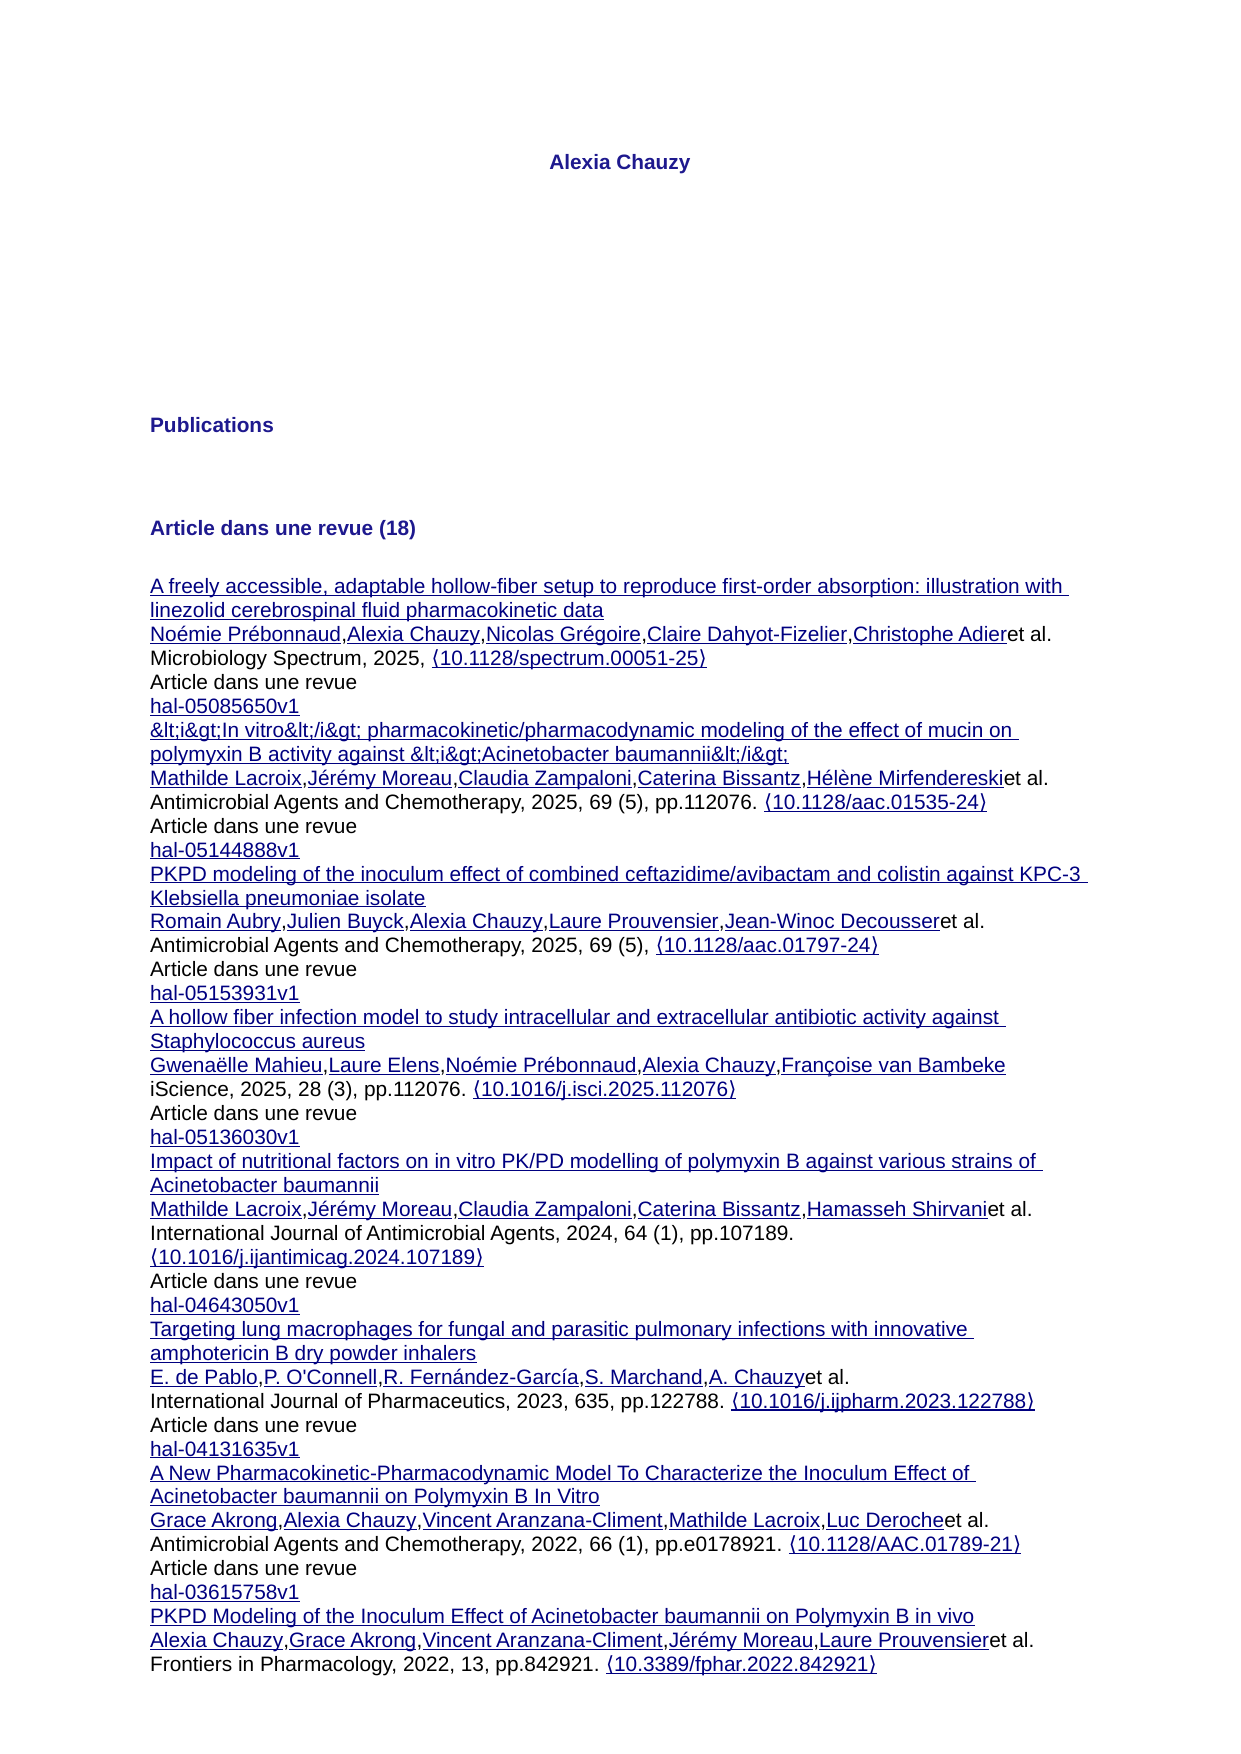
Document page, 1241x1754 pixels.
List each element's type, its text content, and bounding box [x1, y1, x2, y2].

table_cell Targeting lung macrophages for fungal and parasitic pulmonary infections with innovative amphotericin B dry powder inhalers E. de Pablo,P. O'Connell,R. Fernández-García,S. Marchand,A. Chauzyet al. International Journal of Pharmaceutics, 2023, 635, pp.122788. ⟨10.1016/j.ijpharm.2023.122788⟩ Article dans une revue hal-04131635v1 [150, 1317, 1090, 1460]
table_cell Impact of nutritional factors on in vitro PK/PD modelling of polymyxin B against various strains of Acinetobacter baumannii Mathilde Lacroix,Jérémy Moreau,Claudia Zampaloni,Caterina Bissantz,Hamasseh Shirvaniet al. International Journal of Antimicrobial Agents, 2024, 64 (1), pp.107189. ⟨10.1016/j.ijantimicag.2024.107189⟩ Article dans une revue hal-04643050v1 [150, 1149, 1090, 1317]
table_cell PKPD modeling of the inoculum effect of combined ceftazidime/avibactam and colistin against KPC-3 Klebsiella pneumoniae isolate Romain Aubry,Julien Buyck,Alexia Chauzy,Laure Prouvensier,Jean-Winoc Decousseret al. Antimicrobial Agents and Chemotherapy, 2025, 69 (5), ⟨10.1128/aac.01797-24⟩ Article dans une revue hal-05153931v1 [150, 861, 1090, 1005]
subtitle Article dans une revue (18) [150, 516, 1090, 539]
table_header A freely accessible, adaptable hollow-fiber setup to reproduce first-order absorption: illustration with linezolid cerebrospinal fluid pharmacokinetic data Noémie Prébonnaud,Alexia Chauzy,Nicolas Grégoire,Claire Dahyot-Fizelier,Christophe Adieret al. Microbiology Spectrum, 2025, ⟨10.1128/spectrum.00051-25⟩ Article dans une revue hal-05085650v1 [150, 574, 1090, 718]
table_cell &lt;i&gt;In vitro&lt;/i&gt; pharmacokinetic/pharmacodynamic modeling of the effect of mucin on polymyxin B activity against &lt;i&gt;Acinetobacter baumannii&lt;/i&gt; Mathilde Lacroix,Jérémy Moreau,Claudia Zampaloni,Caterina Bissantz,Hélène Mirfendereskiet al. Antimicrobial Agents and Chemotherapy, 2025, 69 (5), pp.112076. ⟨10.1128/aac.01535-24⟩ Article dans une revue hal-05144888v1 [150, 718, 1090, 861]
table_cell A New Pharmacokinetic-Pharmacodynamic Model To Characterize the Inoculum Effect of Acinetobacter baumannii on Polymyxin B In Vitro Grace Akrong,Alexia Chauzy,Vincent Aranzana-Climent,Mathilde Lacroix,Luc Derocheet al. Antimicrobial Agents and Chemotherapy, 2022, 66 (1), pp.e0178921. ⟨10.1128/AAC.01789-21⟩ Article dans une revue hal-03615758v1 [150, 1460, 1090, 1604]
subtitle Publications [150, 412, 1090, 436]
subtitle Alexia Chauzy [150, 150, 1090, 174]
table_cell PKPD Modeling of the Inoculum Effect of Acinetobacter baumannii on Polymyxin B in vivo Alexia Chauzy,Grace Akrong,Vincent Aranzana-Climent,Jérémy Moreau,Laure Prouvensieret al. Frontiers in Pharmacology, 2022, 13, pp.842921. ⟨10.3389/fphar.2022.842921⟩ [150, 1604, 1090, 1676]
table_cell A hollow fiber infection model to study intracellular and extracellular antibiotic activity against Staphylococcus aureus Gwenaëlle Mahieu,Laure Elens,Noémie Prébonnaud,Alexia Chauzy,Françoise van Bambeke iScience, 2025, 28 (3), pp.112076. ⟨10.1016/j.isci.2025.112076⟩ Article dans une revue hal-05136030v1 [150, 1005, 1090, 1149]
